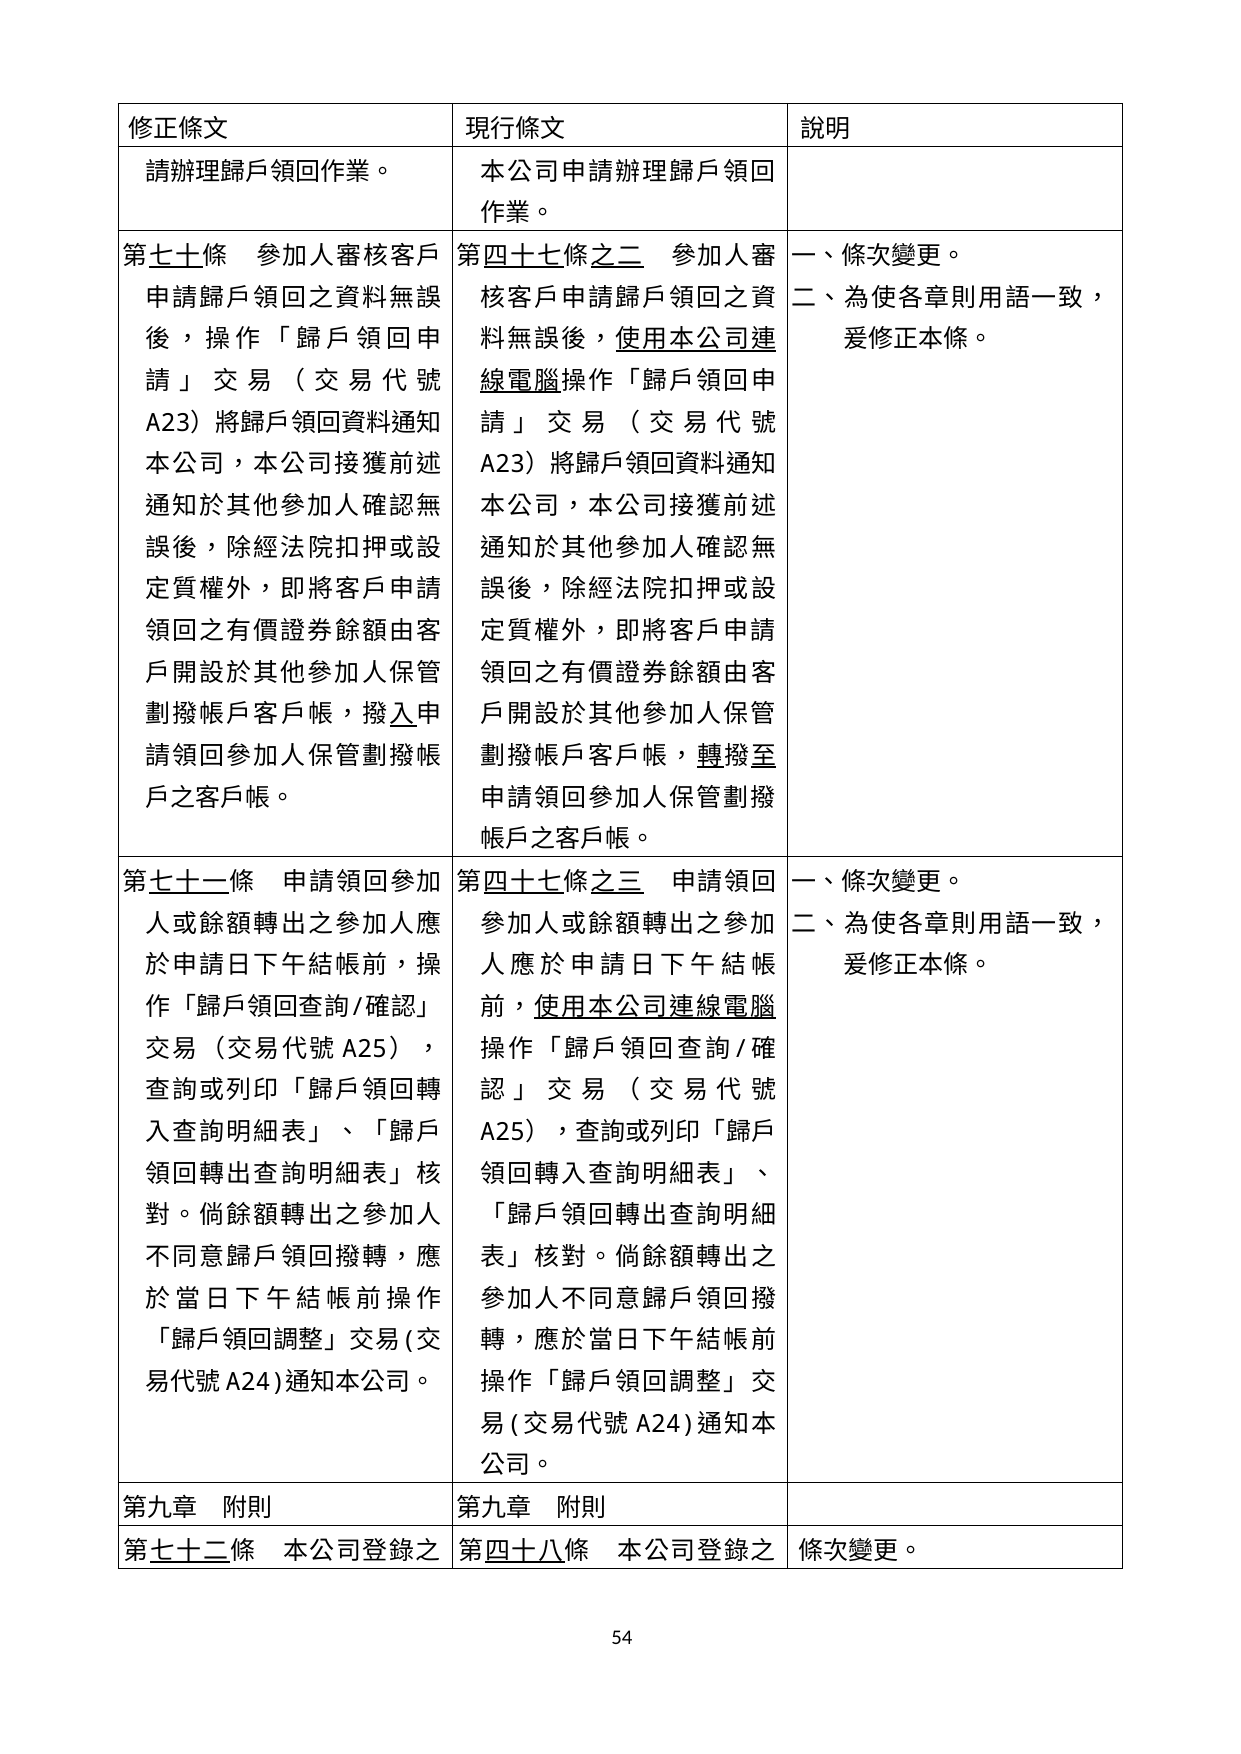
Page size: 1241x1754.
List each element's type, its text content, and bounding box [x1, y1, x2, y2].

table_cell 本公司申請辦理歸戶領回作業。 [453, 147, 787, 230]
table_header 現行條文 [453, 104, 787, 146]
table_header 修正條文 [119, 104, 452, 146]
table_cell 第七十二條 本公司登錄之 [119, 1526, 452, 1567]
table_cell 第四十八條 本公司登錄之 [453, 1526, 787, 1567]
table_cell 請辦理歸戶領回作業。 [119, 147, 452, 230]
table_cell 一、條次變更。 二、為使各章則用語一致，爰修正本條。 [788, 857, 1122, 1482]
table_cell 第九章 附則 [119, 1483, 452, 1525]
table_cell [788, 147, 1122, 230]
table_cell 一、條次變更。 二、為使各章則用語一致，爰修正本條。 [788, 231, 1122, 856]
table_cell 第四十七條之三 申請領回參加人或餘額轉出之參加人應於申請日下午結帳前，使用本公司連線電腦操作「歸戶領回查詢/確認」交易（交易代號A25），查詢或列印「歸戶領回轉入查詢明細表」、「歸戶領回轉出查詢明細表」核對。倘餘額轉出之參加人不同意歸戶領回撥轉，應於當日下午結帳前操作「歸戶領回調整」交易(交易代號A24)通知本公司。 [453, 857, 787, 1482]
table_cell [788, 1483, 1122, 1525]
table_cell 條次變更。 [788, 1526, 1122, 1567]
table_cell 第七十條 參加人審核客戶申請歸戶領回之資料無誤後，操作「歸戶領回申請」交易（交易代號A23）將歸戶領回資料通知本公司，本公司接獲前述通知於其他參加人確認無誤後，除經法院扣押或設定質權外，即將客戶申請領回之有價證券餘額由客戶開設於其他參加人保管劃撥帳戶客戶帳，撥入申請領回參加人保管劃撥帳戶之客戶帳。 [119, 231, 452, 856]
table_cell 第四十七條之二 參加人審核客戶申請歸戶領回之資料無誤後，使用本公司連線電腦操作「歸戶領回申請」交易（交易代號A23）將歸戶領回資料通知本公司，本公司接獲前述通知於其他參加人確認無誤後，除經法院扣押或設定質權外，即將客戶申請領回之有價證券餘額由客戶開設於其他參加人保管劃撥帳戶客戶帳，轉撥至申請領回參加人保管劃撥帳戶之客戶帳。 [453, 231, 787, 856]
table_cell 第七十一條 申請領回參加人或餘額轉出之參加人應於申請日下午結帳前，操作「歸戶領回查詢/確認」交易（交易代號A25），查詢或列印「歸戶領回轉入查詢明細表」、「歸戶領回轉出查詢明細表」核對。倘餘額轉出之參加人不同意歸戶領回撥轉，應於當日下午結帳前操作「歸戶領回調整」交易(交易代號A24)通知本公司。 [119, 857, 452, 1482]
table_header 說明 [788, 104, 1122, 146]
table_cell 第九章 附則 [453, 1483, 787, 1525]
